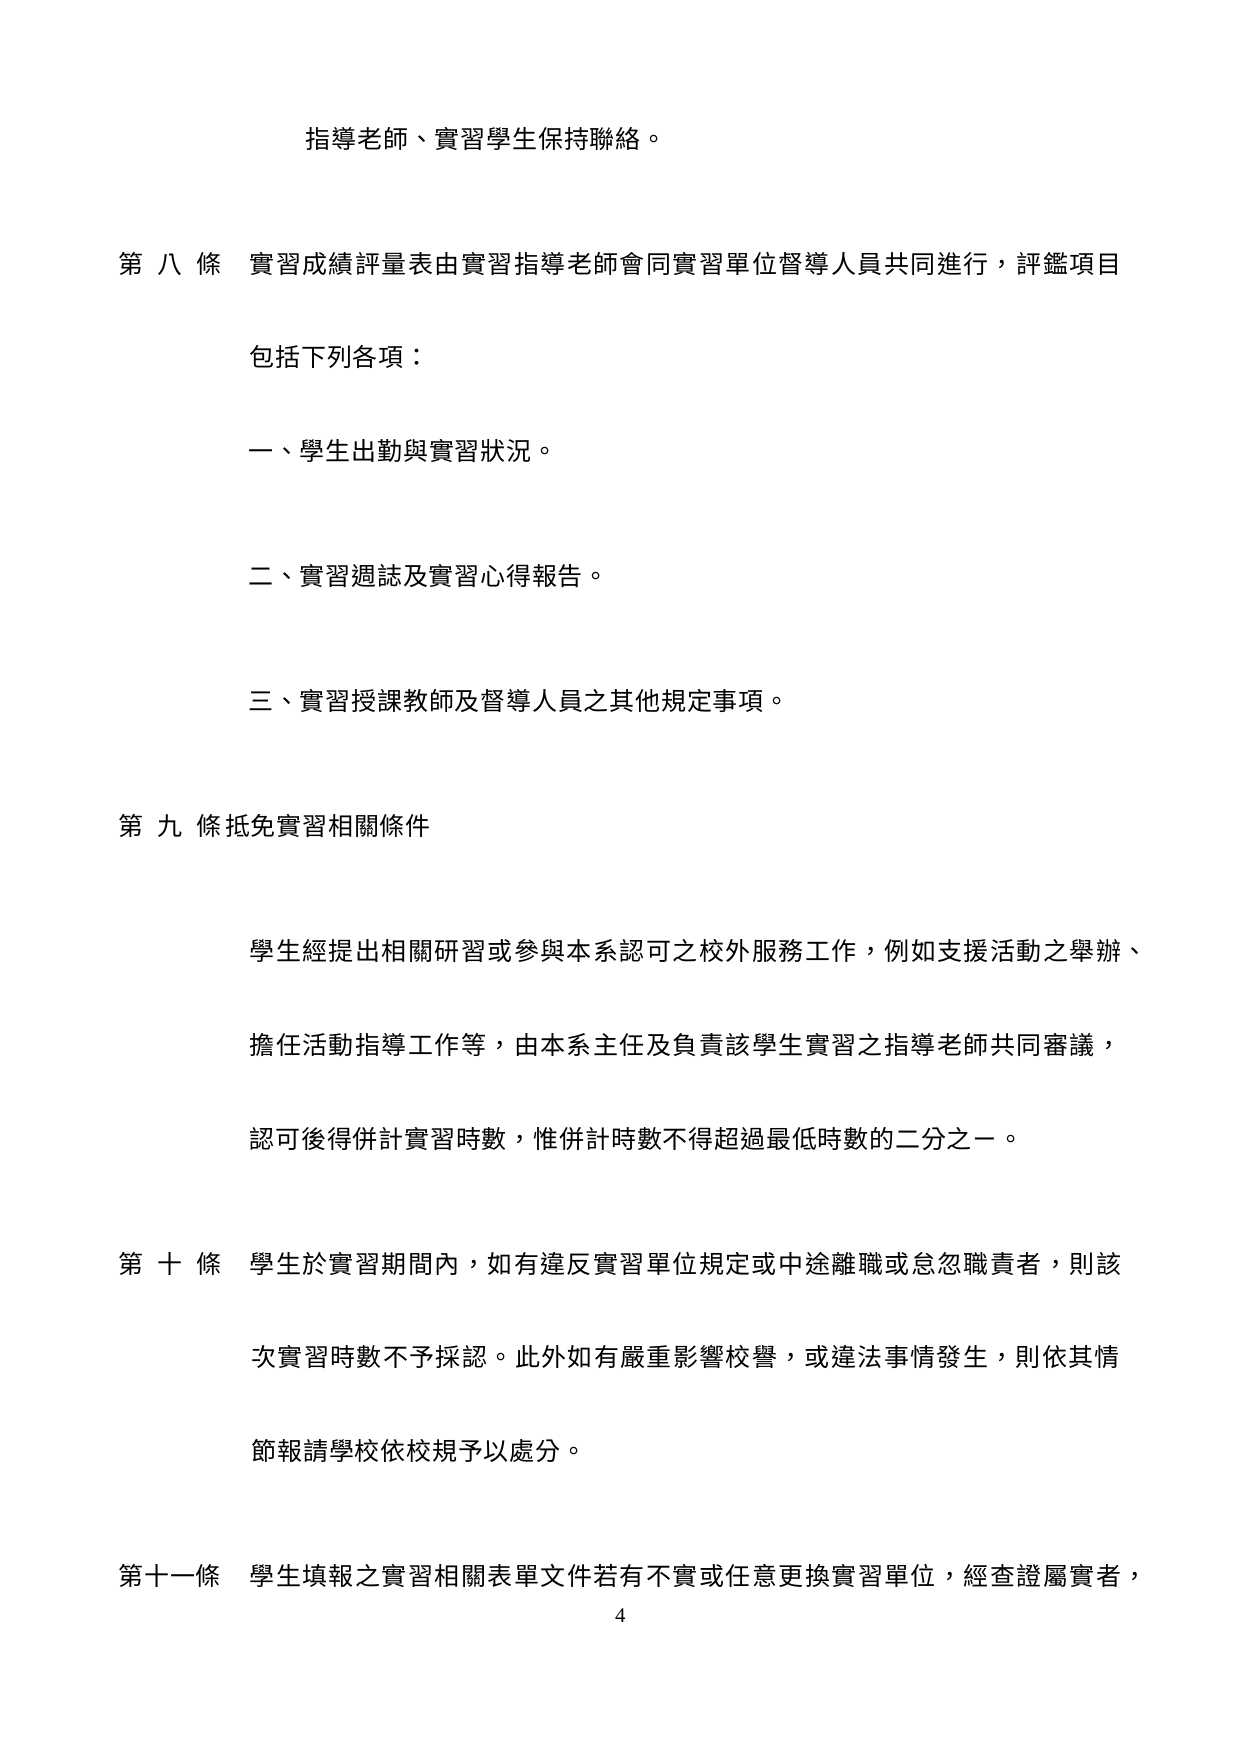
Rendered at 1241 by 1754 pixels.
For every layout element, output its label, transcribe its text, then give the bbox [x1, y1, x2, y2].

text 一、學生出勤與實習狀況。 [168, 408, 1122, 471]
text 三、實習授課教師及督導人員之其他規定事項。 [168, 658, 1122, 721]
text 指導老師、實習學生保持聯絡。 [249, 96, 1122, 158]
text 第 十 條 學生於實習期間內，如有違反實習單位規定或中途離職或怠忽職責者，則該次實習時數不予採認。此外如有嚴重影響校譽，或違法事情發生，則依其情節報請學校依校規予以處分。 [118, 1221, 1122, 1471]
text 第十一條 學生填報之實習相關表單文件若有不實或任意更換實習單位，經查證屬實者，則該次實習時數不予採認。此外如有嚴重影響校譽，或違法事情發生，則依其情節報請學校依校規予以處分。 [118, 1533, 1122, 1596]
text 第 九 條 抵免實習相關條件 [118, 783, 1122, 846]
text 二、實習週誌及實習心得報告。 [168, 533, 1122, 596]
text 學生經提出相關研習或參與本系認可之校外服務工作，例如支援活動之舉辦、擔任活動指導工作等，由本系主任及負責該學生實習之指導老師共同審議，認可後得併計實習時數，惟併計時數不得超過最低時數的二分之ㄧ。 [249, 908, 1122, 1158]
text 第 八 條 實習成績評量表由實習指導老師會同實習單位督導人員共同進行，評鑑項目包括下列各項： [118, 221, 1122, 377]
